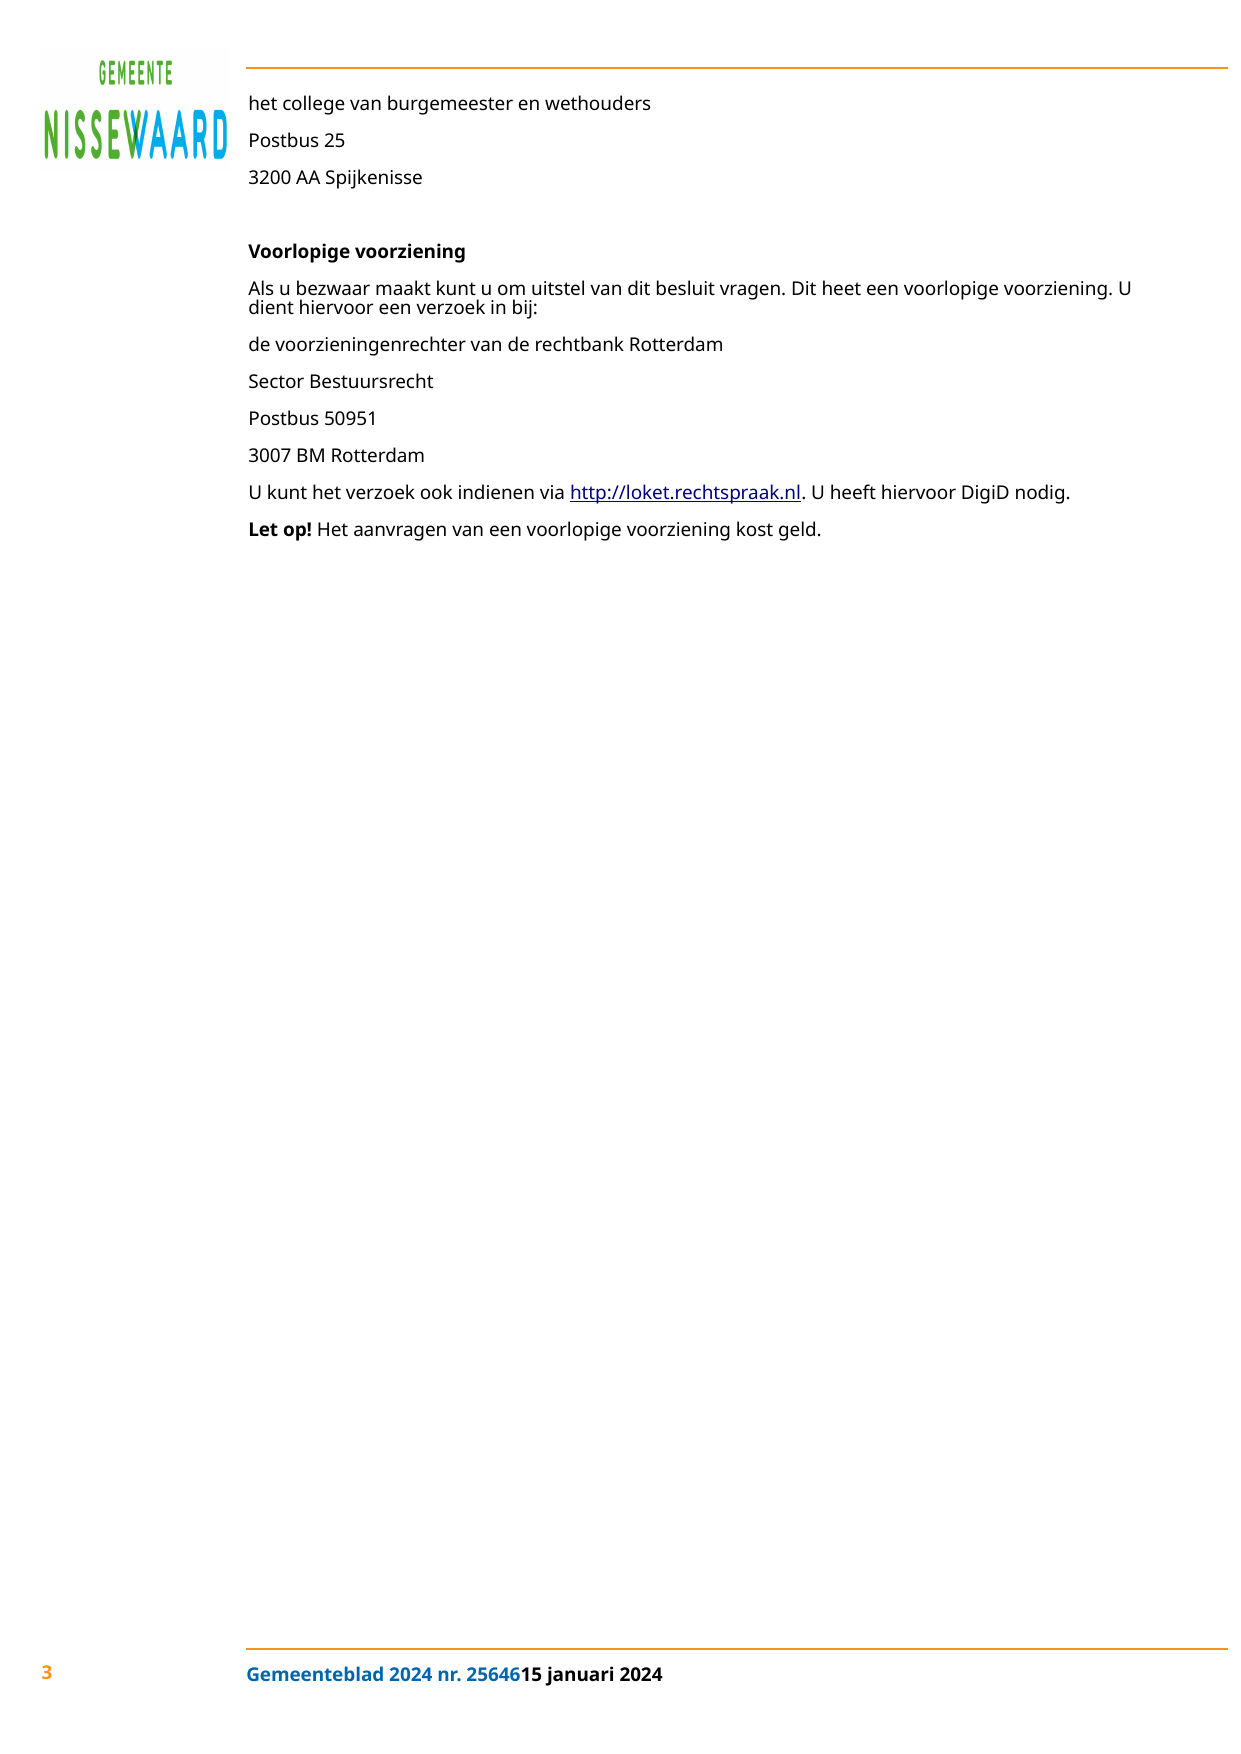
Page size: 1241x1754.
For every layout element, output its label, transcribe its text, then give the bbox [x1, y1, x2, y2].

text 3007 BM Rotterdam [248, 447, 1152, 466]
text Let op! Het aanvragen van een voorlopige voorziening kost geld. [248, 521, 1152, 540]
text de voorzieningenrechter van de rechtbank Rotterdam [248, 336, 1152, 355]
text 3200 AA Spijkenisse [248, 169, 1152, 188]
text Postbus 25 [248, 132, 1152, 151]
text Voorlopige voorziening [248, 243, 1152, 262]
text Postbus 50951 [248, 410, 1152, 429]
text Sector Bestuursrecht [248, 373, 1152, 392]
picture [41, 47, 231, 172]
text U kunt het verzoek ook indienen via http://loket.rechtspraak.nl. U heeft hiervoor DigiD nodig. [248, 484, 1152, 503]
text het college van burgemeester en wethouders [248, 95, 1152, 114]
text Als u bezwaar maakt kunt u om uitstel van dit besluit vragen. Dit heet een voorlopige voorziening. U dient hiervoor een verzoek in bij: [248, 280, 1152, 318]
